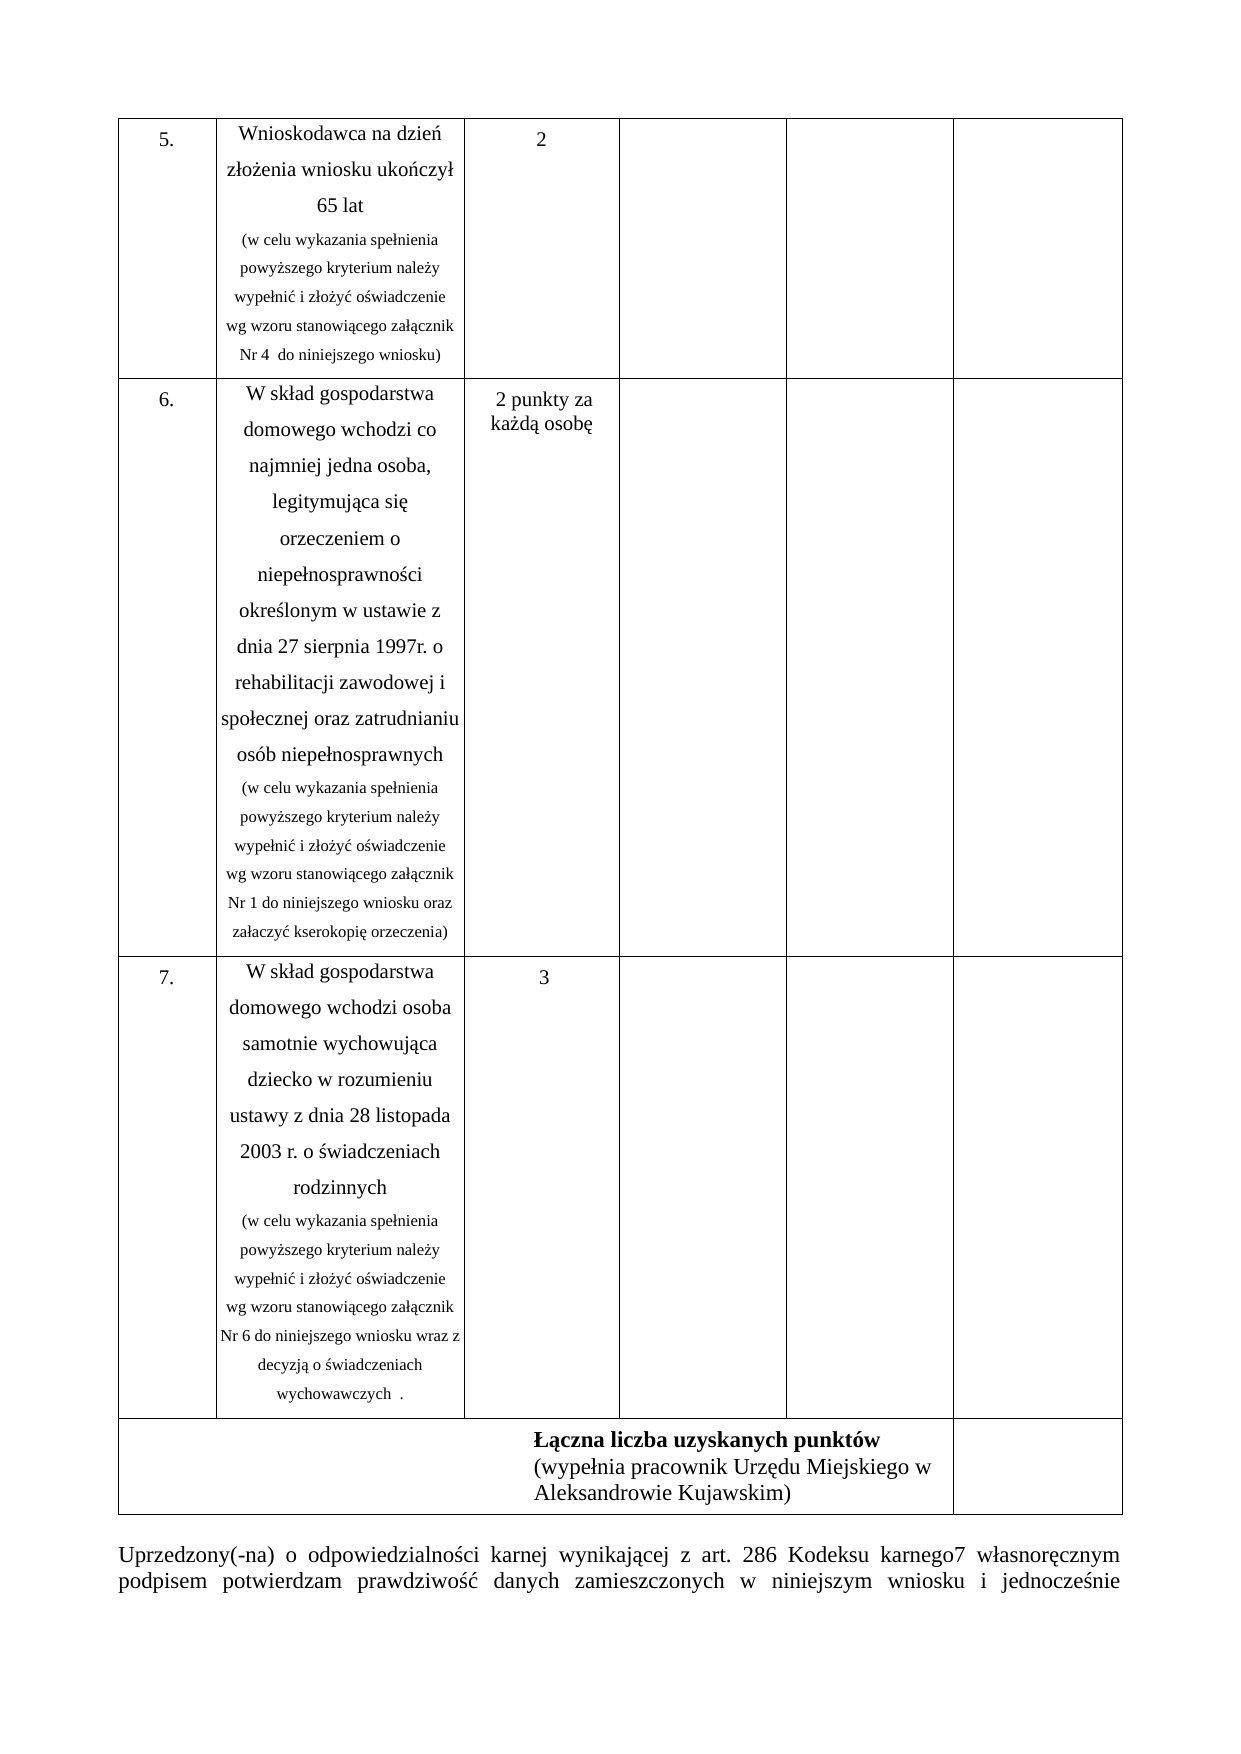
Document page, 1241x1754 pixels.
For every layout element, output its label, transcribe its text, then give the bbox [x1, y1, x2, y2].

table_cell [954, 379, 1122, 956]
table_cell [620, 957, 786, 1417]
table_cell [119, 379, 216, 956]
table_cell Łączna liczba uzyskanych punktów (wypełnia pracownik Urzędu Miejskiego w Aleksandrowie Kujawskim) [119, 1419, 953, 1514]
table_cell [119, 119, 216, 378]
table_cell [620, 379, 786, 956]
table_cell 3 [465, 957, 619, 1417]
table_cell [787, 957, 953, 1417]
table_cell [954, 119, 1122, 378]
table_cell [620, 119, 786, 378]
table_cell [954, 957, 1122, 1417]
table_cell Wnioskodawca na dzień złożenia wniosku ukończył 65 lat (w celu wykazania spełnienia powyższego kryterium należy wypełnić i złożyć oświadczenie wg wzoru stanowiącego załącznik Nr 4 do niniejszego wniosku) [217, 119, 464, 378]
text Uprzedzony(-na) o odpowiedzialności karnej wynikającej z art. 286 Kodeksu karnego7 własnoręcznym podpisem potwierdzam prawdziwość danych zamieszczonych w niniejszym wniosku i jednocześnie [118, 1541, 1122, 1593]
table_cell W skład gospodarstwa domowego wchodzi co najmniej jedna osoba, legitymująca się orzeczeniem o niepełnosprawności określonym w ustawie z dnia 27 sierpnia 1997r. o rehabilitacji zawodowej i społecznej oraz zatrudnianiu osób niepełnosprawnych (w celu wykazania spełnienia powyższego kryterium należy wypełnić i złożyć oświadczenie wg wzoru stanowiącego załącznik Nr 1 do niniejszego wniosku oraz załaczyć kserokopię orzeczenia) [217, 379, 464, 956]
table_cell [787, 119, 953, 378]
table_cell 2 [465, 119, 619, 378]
table_cell 2 punkty za każdą osobę [465, 379, 619, 956]
table_cell [954, 1419, 1122, 1514]
table_cell W skład gospodarstwa domowego wchodzi osoba samotnie wychowująca dziecko w rozumieniu ustawy z dnia 28 listopada 2003 r. o świadczeniach rodzinnych (w celu wykazania spełnienia powyższego kryterium należy wypełnić i złożyć oświadczenie wg wzoru stanowiącego załącznik Nr 6 do niniejszego wniosku wraz z decyzją o świadczeniach wychowawczych . [217, 957, 464, 1417]
table_cell [119, 957, 216, 1417]
table_cell [787, 379, 953, 956]
